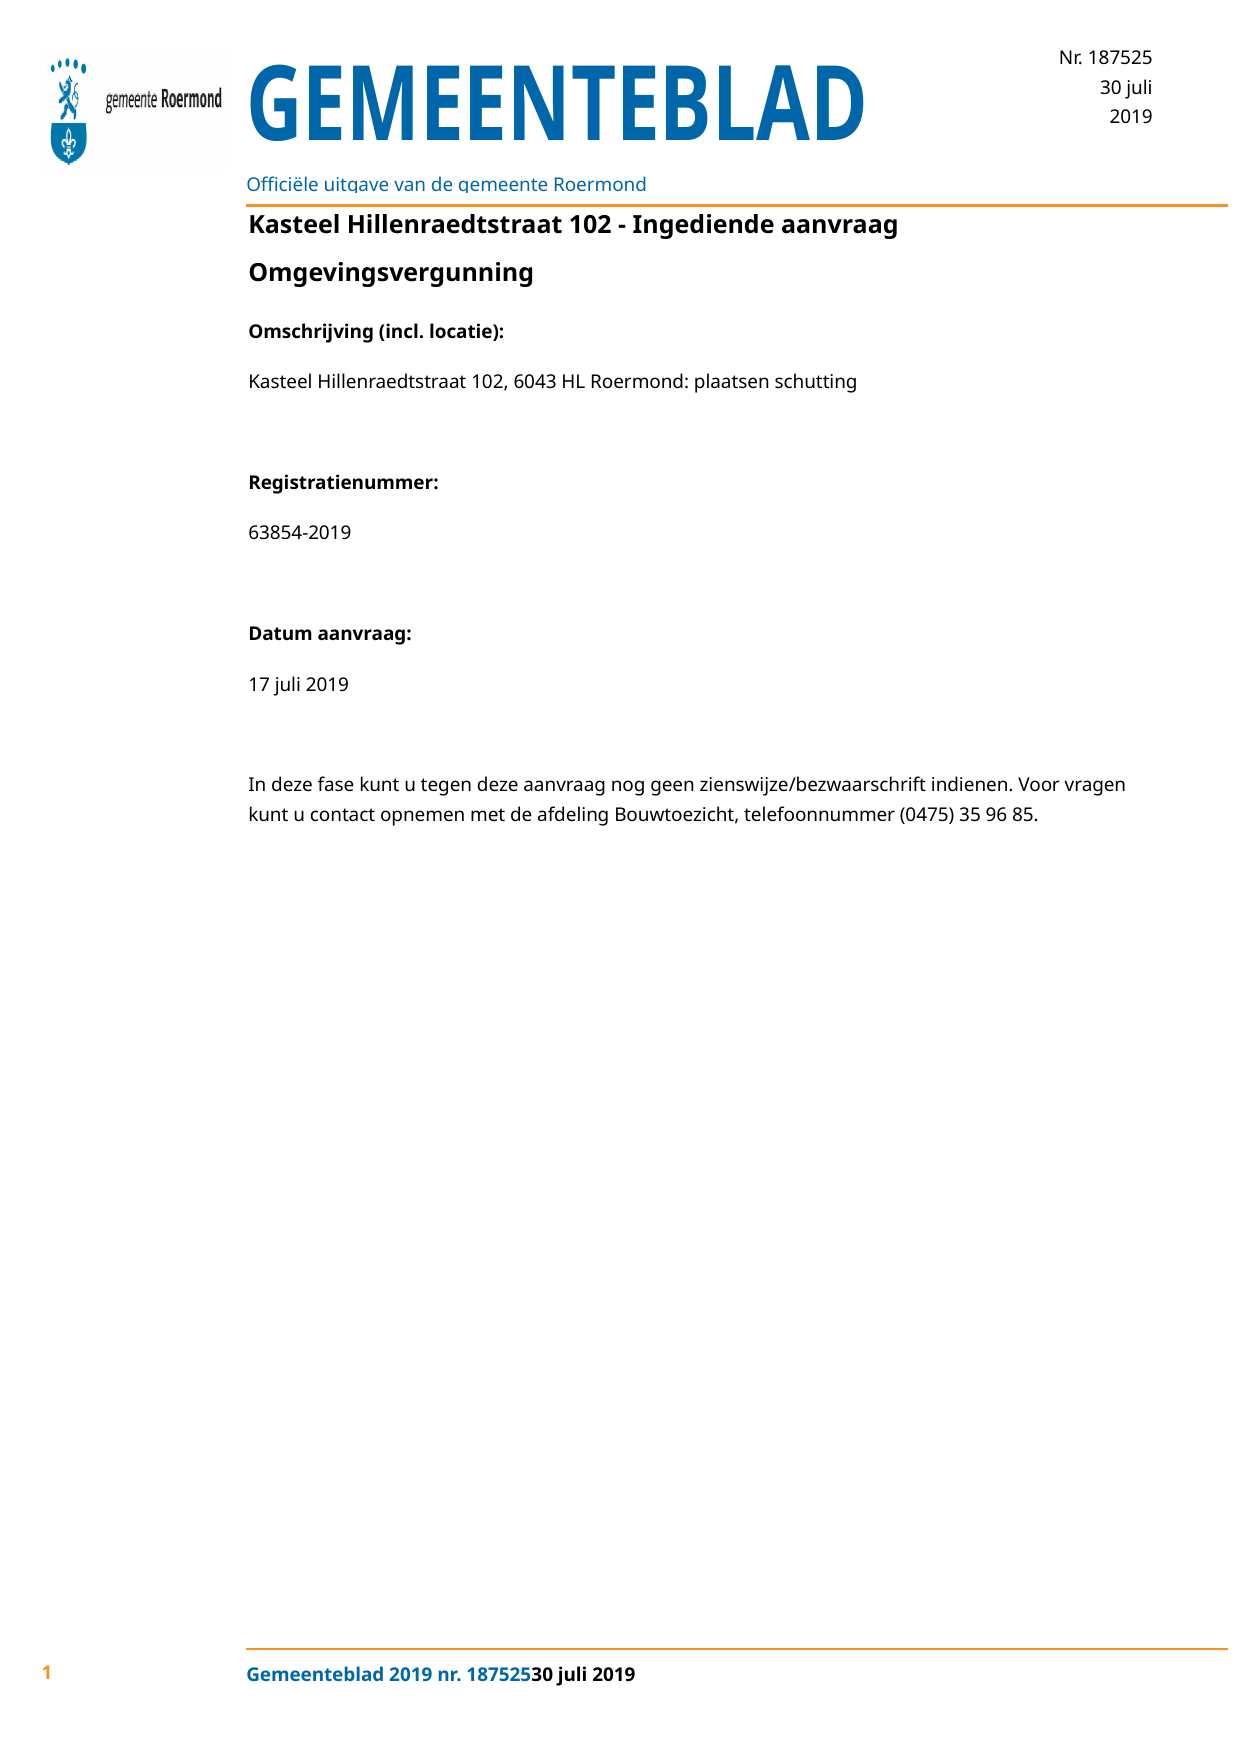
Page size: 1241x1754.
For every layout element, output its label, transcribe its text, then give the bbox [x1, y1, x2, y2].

text Omschrijving (incl. locatie): [248, 318, 1152, 344]
text Datum aanvraag: [248, 620, 1152, 646]
text Kasteel Hillenraedtstraat 102, 6043 HL Roermond: plaatsen schutting [248, 368, 1152, 394]
picture [41, 47, 231, 172]
text In deze fase kunt u tegen deze aanvraag nog geen zienswijze/bezwaarschrift indienen. Voor vragen kunt u contact opnemen met de afdeling Bouwtoezicht, telefoonnummer (0475) 35 96 85. [248, 772, 1152, 827]
text Registratienummer: [248, 469, 1152, 495]
text Kasteel Hillenraedtstraat 102 - Ingediende aanvraag Omgevingsvergunning [248, 207, 1152, 288]
text 17 juli 2019 [248, 671, 1152, 697]
text 63854-2019 [248, 519, 1152, 545]
